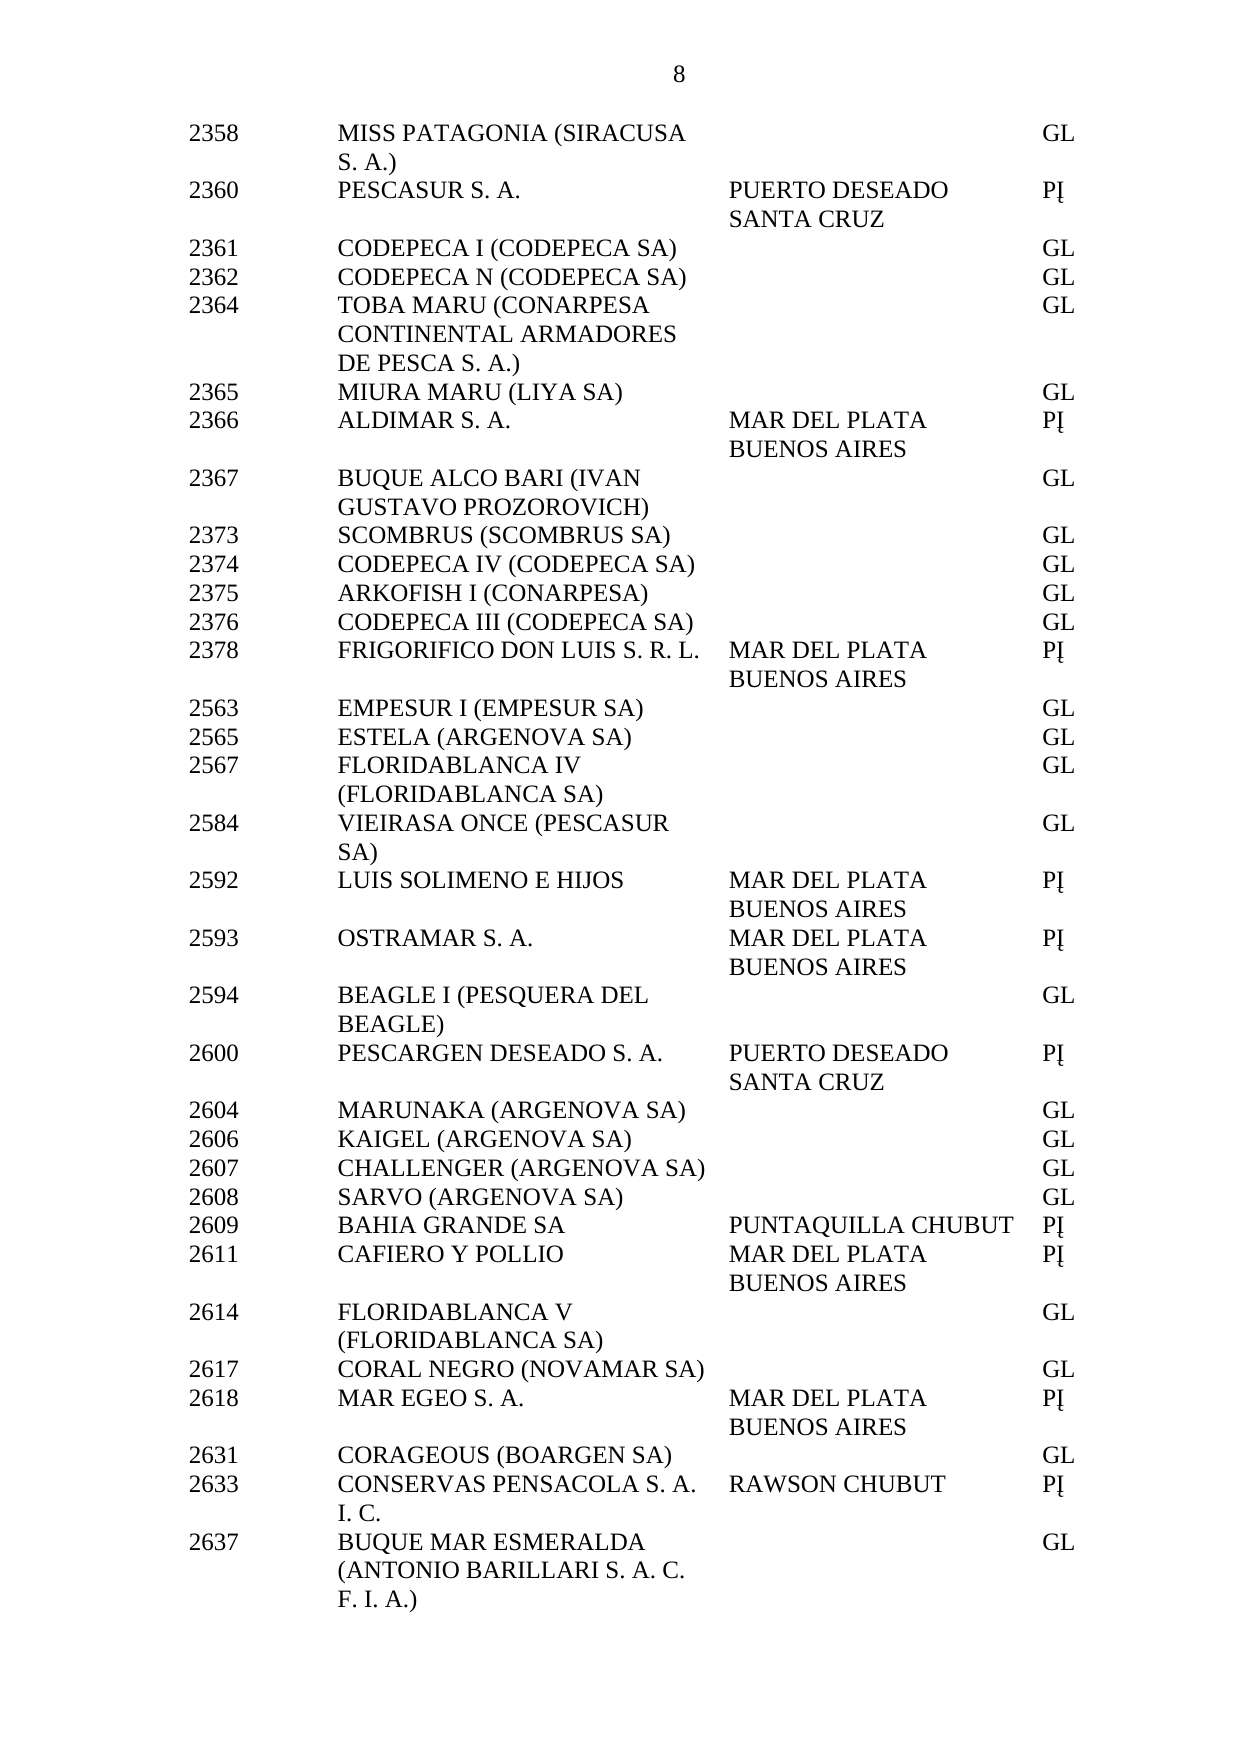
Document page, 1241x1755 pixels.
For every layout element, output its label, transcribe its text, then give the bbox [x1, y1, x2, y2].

table_cell GL [1031, 118, 1181, 176]
table_cell GL [1031, 1527, 1181, 1613]
table_cell PĮ [1031, 866, 1181, 923]
table_cell SARVO (ARGENOVA SA) [326, 1182, 717, 1211]
table_cell [717, 549, 1031, 578]
table_cell 2594 [177, 981, 326, 1038]
table_cell GL [1031, 1096, 1181, 1124]
table_cell [717, 1297, 1031, 1354]
table_cell [717, 1153, 1031, 1182]
table_cell VIEIRASA ONCE (PESCASUR SA) [326, 808, 717, 866]
table_cell [717, 291, 1031, 377]
table_cell GL [1031, 549, 1181, 578]
table_cell CODEPECA III (CODEPECA SA) [326, 607, 717, 636]
table_cell [717, 981, 1031, 1038]
table_cell MAR DEL PLATA BUENOS AIRES [717, 1239, 1031, 1297]
table_cell BUQUE ALCO BARI (IVAN GUSTAVO PROZOROVICH) [326, 463, 717, 521]
table_cell [717, 1441, 1031, 1469]
table_cell 2373 [177, 521, 326, 549]
table_cell GL [1031, 981, 1181, 1038]
table_cell 2367 [177, 463, 326, 521]
table_cell CHALLENGER (ARGENOVA SA) [326, 1153, 717, 1182]
table_cell BUQUE MAR ESMERALDA (ANTONIO BARILLARI S. A. C. F. I. A.) [326, 1527, 717, 1613]
table_cell CORAL NEGRO (NOVAMAR SA) [326, 1354, 717, 1383]
table_cell BEAGLE I (PESQUERA DEL BEAGLE) [326, 981, 717, 1038]
table_cell [717, 1182, 1031, 1211]
table_cell 2600 [177, 1038, 326, 1096]
table_cell GL [1031, 521, 1181, 549]
table_cell FRIGORIFICO DON LUIS S. R. L. [326, 636, 717, 693]
table_cell [717, 578, 1031, 607]
table_cell GL [1031, 1153, 1181, 1182]
table_cell PĮ [1031, 406, 1181, 463]
table_cell MAR DEL PLATA BUENOS AIRES [717, 406, 1031, 463]
table_cell 2366 [177, 406, 326, 463]
table_cell PĮ [1031, 1239, 1181, 1297]
table_cell 2375 [177, 578, 326, 607]
table_cell PUERTO DESEADO SANTA CRUZ [717, 1038, 1031, 1096]
table_cell GL [1031, 808, 1181, 866]
table_cell CONSERVAS PENSACOLA S. A. I. C. [326, 1469, 717, 1527]
table_cell CODEPECA N (CODEPECA SA) [326, 262, 717, 291]
table_cell PĮ [1031, 176, 1181, 233]
table_cell GL [1031, 463, 1181, 521]
table_cell 2637 [177, 1527, 326, 1613]
table_cell 2631 [177, 1441, 326, 1469]
table_cell [717, 808, 1031, 866]
table_cell 2563 [177, 693, 326, 722]
table_cell 2593 [177, 923, 326, 981]
table_cell 2365 [177, 377, 326, 406]
table_cell 2360 [177, 176, 326, 233]
table_cell PĮ [1031, 1469, 1181, 1527]
table_cell PESCASUR S. A. [326, 176, 717, 233]
table_cell KAIGEL (ARGENOVA SA) [326, 1124, 717, 1153]
table_cell 2584 [177, 808, 326, 866]
table_cell GL [1031, 1441, 1181, 1469]
table_cell [717, 233, 1031, 262]
table_cell MAR DEL PLATA BUENOS AIRES [717, 636, 1031, 693]
table_cell CODEPECA IV (CODEPECA SA) [326, 549, 717, 578]
table_cell 2378 [177, 636, 326, 693]
table_cell EMPESUR I (EMPESUR SA) [326, 693, 717, 722]
table_cell RAWSON CHUBUT [717, 1469, 1031, 1527]
table_cell PUERTO DESEADO SANTA CRUZ [717, 176, 1031, 233]
table_cell [717, 377, 1031, 406]
table_cell BAHIA GRANDE SA [326, 1211, 717, 1239]
table_cell [717, 722, 1031, 751]
table_cell 2609 [177, 1211, 326, 1239]
table_cell FLORIDABLANCA V (FLORIDABLANCA SA) [326, 1297, 717, 1354]
table_cell ALDIMAR S. A. [326, 406, 717, 463]
table_cell 2607 [177, 1153, 326, 1182]
table_cell CORAGEOUS (BOARGEN SA) [326, 1441, 717, 1469]
table_cell 2633 [177, 1469, 326, 1527]
table_cell 2604 [177, 1096, 326, 1124]
table_cell PĮ [1031, 636, 1181, 693]
table_cell GL [1031, 291, 1181, 377]
table_cell 2358 [177, 118, 326, 176]
table_cell MAR DEL PLATA BUENOS AIRES [717, 866, 1031, 923]
table_cell TOBA MARU (CONARPESA CONTINENTAL ARMADORES DE PESCA S. A.) [326, 291, 717, 377]
table_cell ARKOFISH I (CONARPESA) [326, 578, 717, 607]
table_cell FLORIDABLANCA IV (FLORIDABLANCA SA) [326, 751, 717, 808]
table_cell [717, 693, 1031, 722]
table_cell GL [1031, 1354, 1181, 1383]
table_cell [717, 1527, 1031, 1613]
table_cell 2374 [177, 549, 326, 578]
table_cell [717, 1124, 1031, 1153]
table_cell PĮ [1031, 923, 1181, 981]
table_cell CODEPECA I (CODEPECA SA) [326, 233, 717, 262]
table_cell 2364 [177, 291, 326, 377]
table_cell MARUNAKA (ARGENOVA SA) [326, 1096, 717, 1124]
table_cell [717, 751, 1031, 808]
table_cell ESTELA (ARGENOVA SA) [326, 722, 717, 751]
table_cell GL [1031, 377, 1181, 406]
table_cell GL [1031, 1124, 1181, 1153]
table_cell 2361 [177, 233, 326, 262]
table_cell [717, 463, 1031, 521]
table_cell PUNTAQUILLA CHUBUT [717, 1211, 1031, 1239]
table_cell MAR EGEO S. A. [326, 1383, 717, 1441]
table_cell GL [1031, 578, 1181, 607]
table_cell 2592 [177, 866, 326, 923]
table_cell PĮ [1031, 1383, 1181, 1441]
table_cell 2618 [177, 1383, 326, 1441]
table_cell 2606 [177, 1124, 326, 1153]
table_cell MAR DEL PLATA BUENOS AIRES [717, 923, 1031, 981]
table_cell 2614 [177, 1297, 326, 1354]
table_cell MIURA MARU (LIYA SA) [326, 377, 717, 406]
table_cell [717, 607, 1031, 636]
table_cell PĮ [1031, 1038, 1181, 1096]
table_cell [717, 118, 1031, 176]
table_cell [717, 1096, 1031, 1124]
table_cell PĮ [1031, 1211, 1181, 1239]
table_cell GL [1031, 233, 1181, 262]
table_cell 2362 [177, 262, 326, 291]
table_cell 2376 [177, 607, 326, 636]
table_cell GL [1031, 751, 1181, 808]
table_cell GL [1031, 262, 1181, 291]
table_cell [717, 1354, 1031, 1383]
table_cell 2617 [177, 1354, 326, 1383]
table_cell GL [1031, 1182, 1181, 1211]
table_cell 2611 [177, 1239, 326, 1297]
table_cell PESCARGEN DESEADO S. A. [326, 1038, 717, 1096]
table_cell 2608 [177, 1182, 326, 1211]
table_cell [717, 521, 1031, 549]
table_cell 2567 [177, 751, 326, 808]
table_cell GL [1031, 693, 1181, 722]
table_cell [717, 262, 1031, 291]
table_cell LUIS SOLIMENO E HIJOS [326, 866, 717, 923]
table_cell GL [1031, 722, 1181, 751]
table_cell 2565 [177, 722, 326, 751]
table_cell MISS PATAGONIA (SIRACUSA S. A.) [326, 118, 717, 176]
table_cell CAFIERO Y POLLIO [326, 1239, 717, 1297]
table_cell GL [1031, 1297, 1181, 1354]
table_cell GL [1031, 607, 1181, 636]
table_cell MAR DEL PLATA BUENOS AIRES [717, 1383, 1031, 1441]
table_cell OSTRAMAR S. A. [326, 923, 717, 981]
table_cell SCOMBRUS (SCOMBRUS SA) [326, 521, 717, 549]
